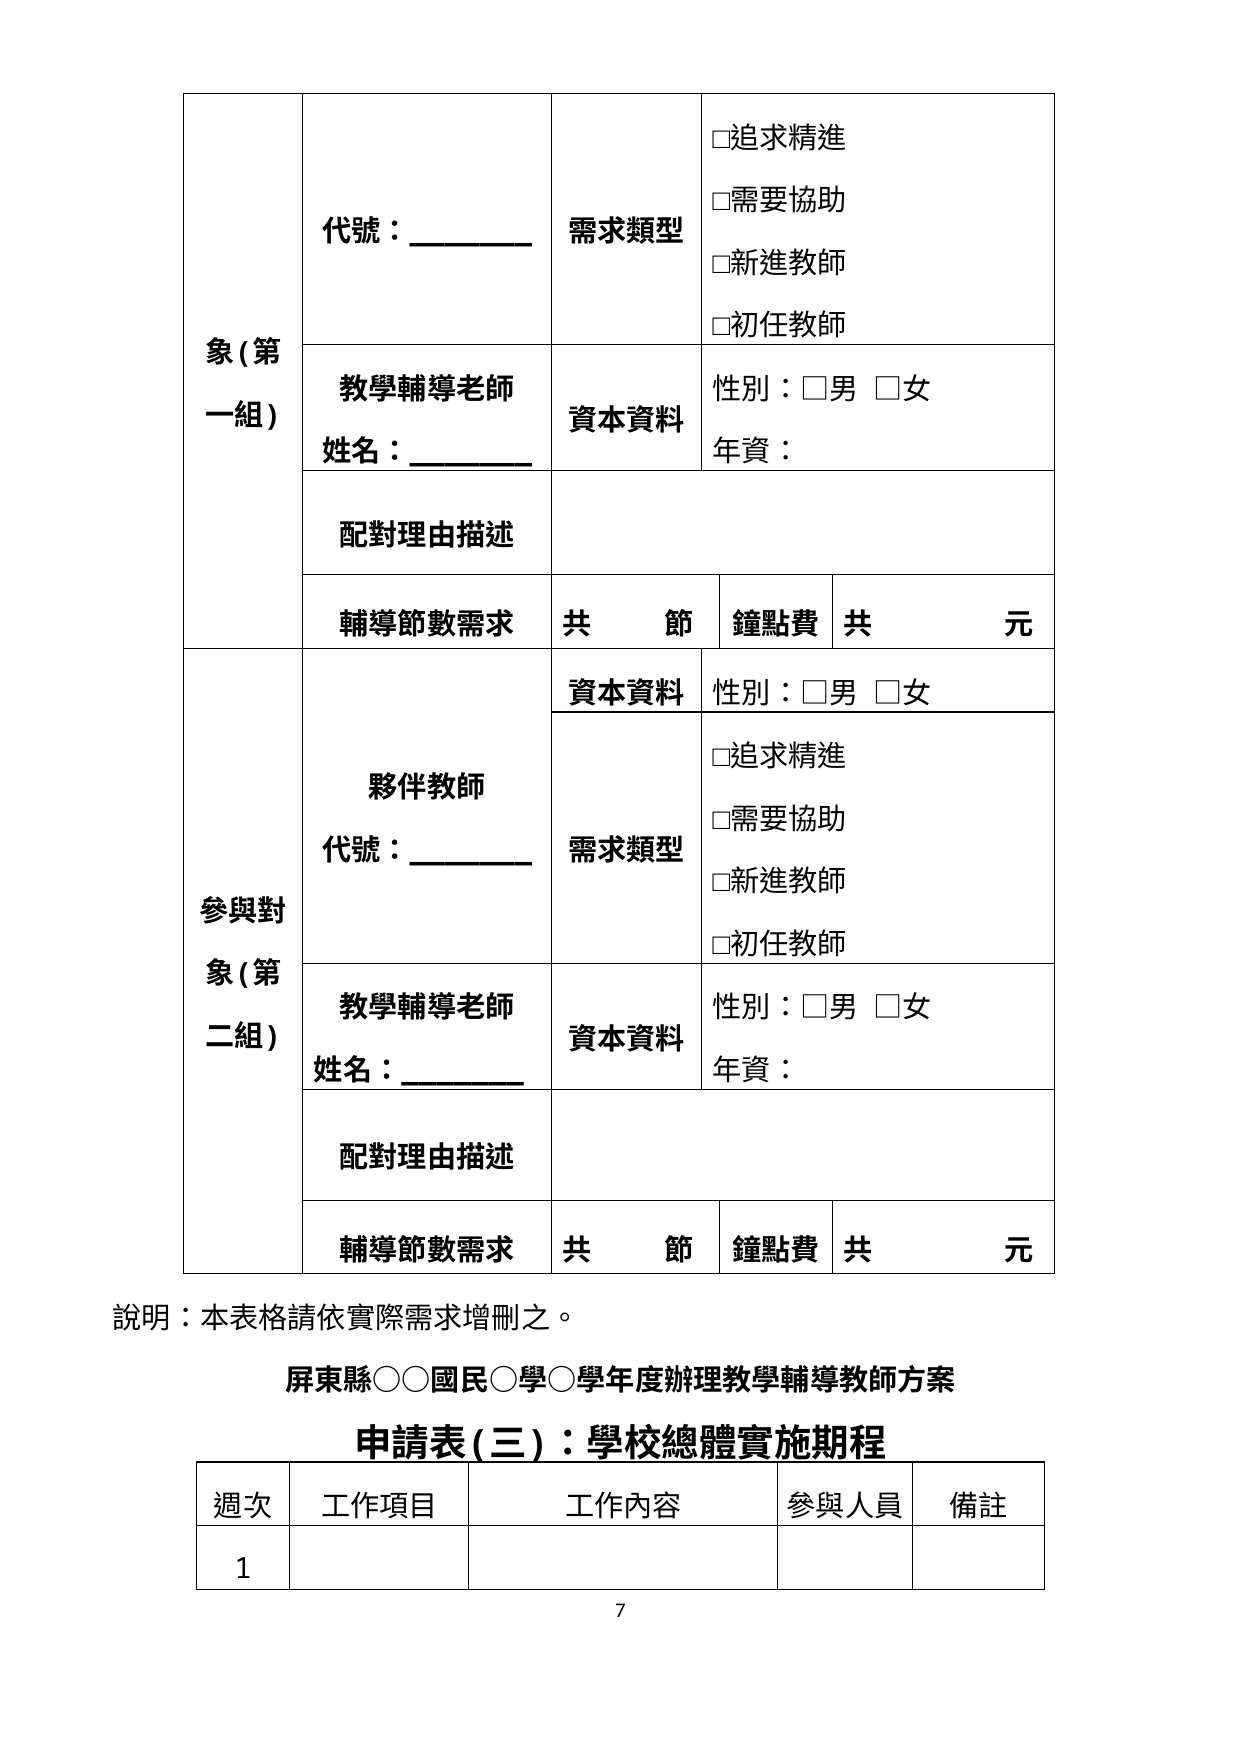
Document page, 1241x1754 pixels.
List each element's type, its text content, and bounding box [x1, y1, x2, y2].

table_cell 性別：□男 □女 年資： [702, 964, 1054, 1088]
table_cell □追求精進 □需要協助 □新進教師 □初任教師 [702, 94, 1054, 344]
table_cell 需求類型 [552, 94, 701, 344]
table_cell 夥伴教師 代號：_______ [303, 649, 551, 962]
table_cell 資本資料 [552, 649, 701, 711]
table_cell [778, 1526, 912, 1588]
table_header 備註 [913, 1463, 1044, 1525]
text 說明：本表格請依實際需求增刪之。 [112, 1274, 1128, 1336]
table_header 工作項目 [290, 1463, 468, 1525]
table_cell 鐘點費 [720, 575, 832, 648]
text 申請表(三)：學校總體實施期程 [112, 1399, 1128, 1461]
table_cell [469, 1526, 777, 1588]
table_cell [552, 1090, 1054, 1200]
table_cell 教學輔導老師 姓名：_______ [303, 345, 551, 470]
table_header 參與人員 [778, 1463, 912, 1525]
table_cell 1 [197, 1526, 289, 1588]
table_cell 共 元 [833, 1201, 1054, 1273]
table_cell 鐘點費 [720, 1201, 832, 1273]
table_cell 性別：□男 □女 [702, 649, 1054, 711]
table_cell 輔導節數需求 [303, 1201, 551, 1273]
table_cell 配對理由描述 [303, 471, 551, 573]
table_cell 資本資料 [552, 964, 701, 1088]
text 屏東縣○○國民○學○學年度辦理教學輔導教師方案 [112, 1336, 1128, 1399]
table_cell 輔導節數需求 [303, 575, 551, 648]
table_header 工作內容 [469, 1463, 777, 1525]
table_cell [552, 471, 1054, 573]
table_cell 性別：□男 □女 年資： [702, 345, 1054, 470]
table_cell 象(第一組) [184, 94, 302, 648]
table_cell 共 元 [833, 575, 1054, 648]
table_cell 教學輔導老師 姓名：_______ [303, 964, 551, 1088]
table_cell [913, 1526, 1044, 1588]
table_header 週次 [197, 1463, 289, 1525]
table_cell □追求精進 □需要協助 □新進教師 □初任教師 [702, 713, 1054, 962]
table_cell 共 節 [552, 575, 719, 648]
table_cell 代號：_______ [303, 94, 551, 344]
table_cell [290, 1526, 468, 1588]
table_cell 參與對象(第二組) [184, 649, 302, 1273]
table_cell 資本資料 [552, 345, 701, 470]
table_cell 配對理由描述 [303, 1090, 551, 1200]
table_cell 共 節 [552, 1201, 719, 1273]
table_cell 需求類型 [552, 713, 701, 962]
